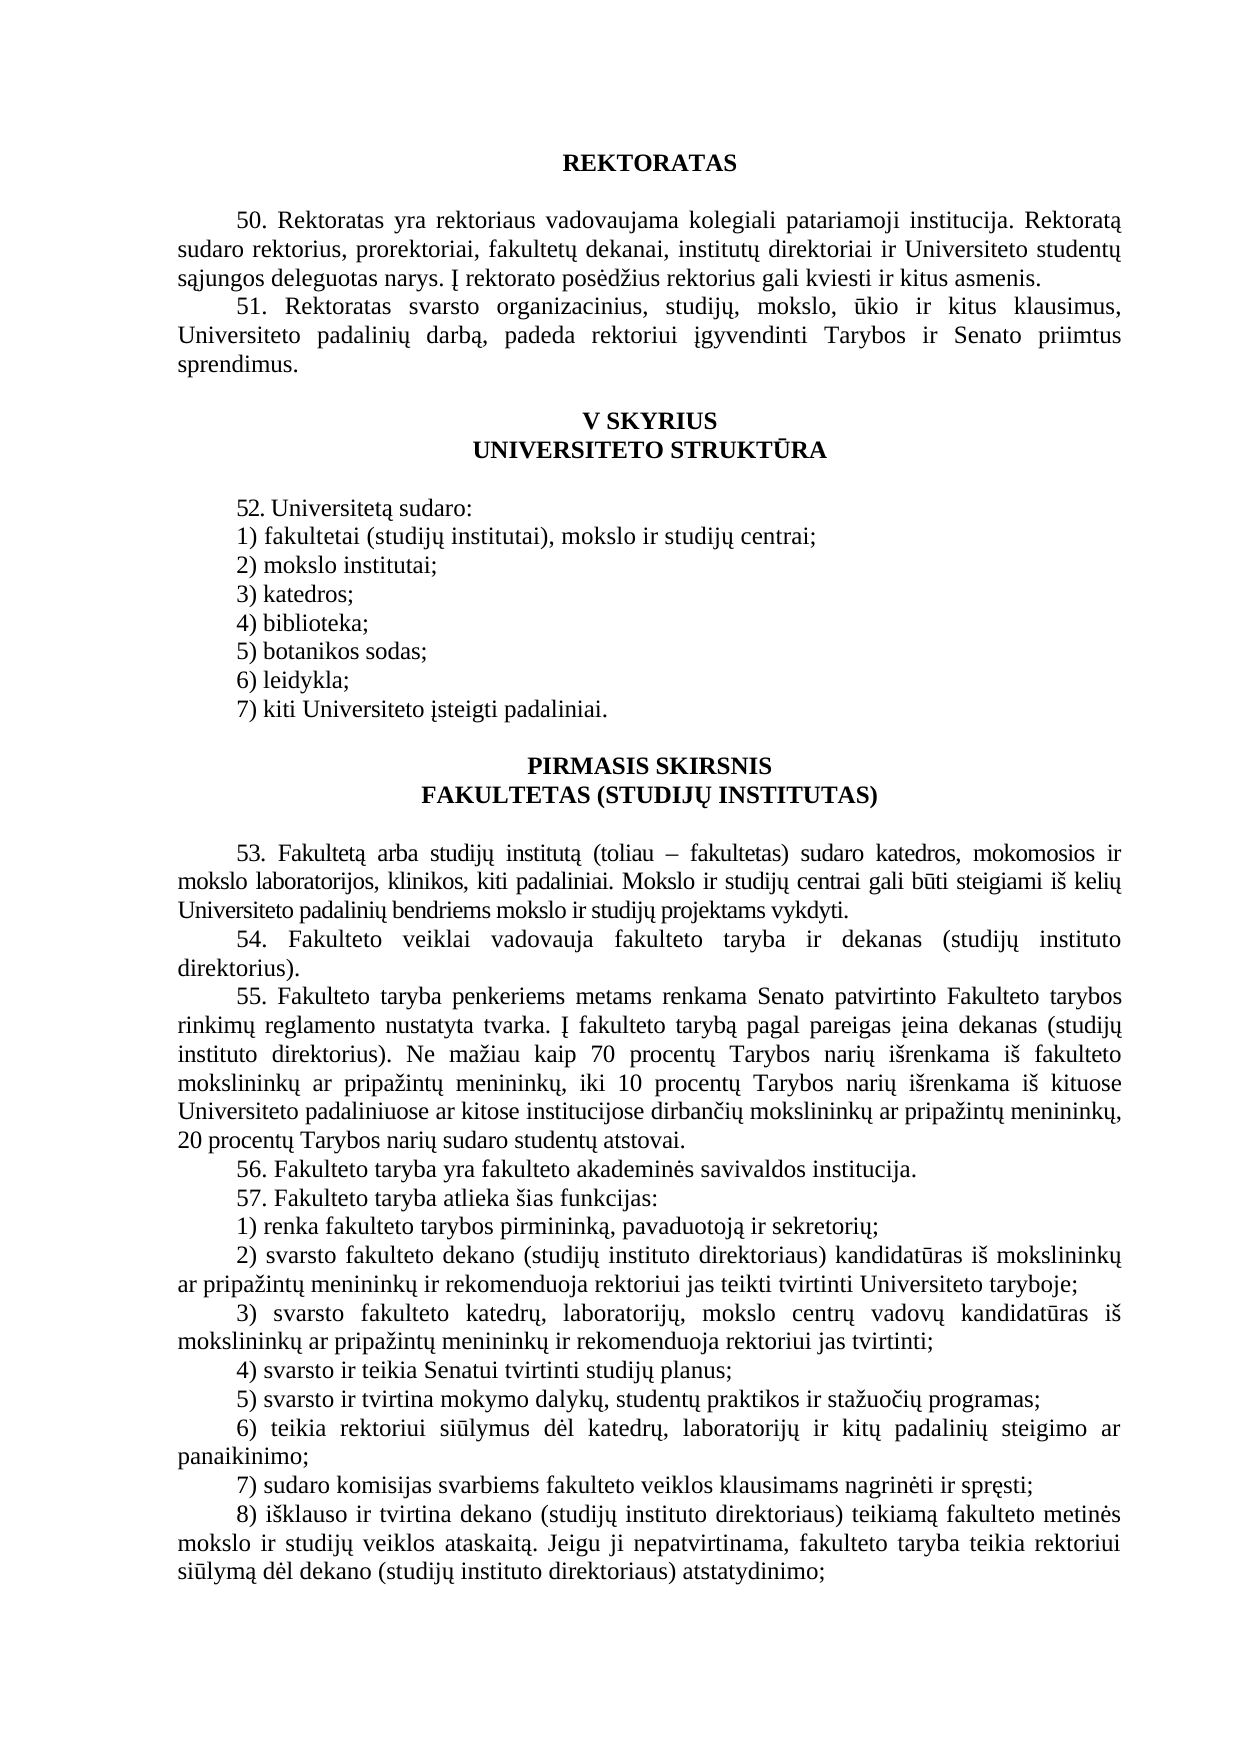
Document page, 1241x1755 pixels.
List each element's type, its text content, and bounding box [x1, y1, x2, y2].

text 54. Fakulteto veiklai vadovauja fakulteto taryba ir dekanas (studijų instituto direktorius). [177, 924, 1122, 981]
text 4) biblioteka; [177, 608, 1122, 636]
text 53. Fakultetą arba studijų institutą (toliau – fakultetas) sudaro katedros, mokomosios ir mokslo laboratorijos, klinikos, kiti padaliniai. Mokslo ir studijų centrai gali būti steigiami iš kelių Universiteto padalinių bendriems mokslo ir studijų projektams vykdyti. [177, 838, 1122, 924]
text 57. Fakulteto taryba atlieka šias funkcijas: [177, 1183, 1122, 1211]
text 1) fakultetai (studijų institutai), mokslo ir studijų centrai; [177, 521, 1122, 550]
text FAKULTETAS (STUDIJŲ INSTITUTAS) [177, 780, 1122, 809]
text 6) teikia rektoriui siūlymus dėl katedrų, laboratorijų ir kitų padalinių steigimo ar panaikinimo; [177, 1413, 1122, 1470]
text 3) svarsto fakulteto katedrų, laboratorijų, mokslo centrų vadovų kandidatūras iš mokslininkų ar pripažintų menininkų ir rekomenduoja rektoriui jas tvirtinti; [177, 1298, 1122, 1355]
text 5) svarsto ir tvirtina mokymo dalykų, studentų praktikos ir stažuočių programas; [177, 1384, 1122, 1413]
text 8) išklauso ir tvirtina dekano (studijų instituto direktoriaus) teikiamą fakulteto metinės mokslo ir studijų veiklos ataskaitą. Jeigu ji nepatvirtinama, fakulteto taryba teikia rektoriui siūlymą dėl dekano (studijų instituto direktoriaus) atstatydinimo; [177, 1499, 1122, 1585]
text 1) renka fakulteto tarybos pirmininką, pavaduotoją ir sekretorių; [177, 1211, 1122, 1240]
text 6) leidykla; [177, 665, 1122, 694]
text PIRMASIS SKIRSNIS [177, 751, 1122, 780]
text 2) svarsto fakulteto dekano (studijų instituto direktoriaus) kandidatūras iš mokslininkų ar pripažintų menininkų ir rekomenduoja rektoriui jas teikti tvirtinti Universiteto taryboje; [177, 1240, 1122, 1298]
text 7) sudaro komisijas svarbiems fakulteto veiklos klausimams nagrinėti ir spręsti; [177, 1470, 1122, 1499]
text REKTORATAS [177, 148, 1122, 176]
text 56. Fakulteto taryba yra fakulteto akademinės savivaldos institucija. [177, 1154, 1122, 1183]
text 3) katedros; [177, 579, 1122, 608]
text V SKYRIUS [177, 406, 1122, 435]
text 55. Fakulteto taryba penkeriems metams renkama Senato patvirtinto Fakulteto tarybos rinkimų reglamento nustatyta tvarka. Į fakulteto tarybą pagal pareigas įeina dekanas (studijų instituto direktorius). Ne mažiau kaip 70 procentų Tarybos narių išrenkama iš fakulteto mokslininkų ar pripažintų menininkų, iki 10 procentų Tarybos narių išrenkama iš kituose Universiteto padaliniuose ar kitose institucijose dirbančių mokslininkų ar pripažintų menininkų, 20 procentų Tarybos narių sudaro studentų atstovai. [177, 981, 1122, 1154]
text 5) botanikos sodas; [177, 636, 1122, 665]
text 7) kiti Universiteto įsteigti padaliniai. [177, 694, 1122, 723]
text 52. Universitetą sudaro: [177, 493, 1122, 521]
text 50. Rektoratas yra rektoriaus vadovaujama kolegiali patariamoji institucija. Rektoratą sudaro rektorius, prorektoriai, fakultetų dekanai, institutų direktoriai ir Universiteto studentų sąjungos deleguotas narys. Į rektorato posėdžius rektorius gali kviesti ir kitus asmenis. [177, 205, 1122, 291]
text 51. Rektoratas svarsto organizacinius, studijų, mokslo, ūkio ir kitus klausimus, Universiteto padalinių darbą, padeda rektoriui įgyvendinti Tarybos ir Senato priimtus sprendimus. [177, 291, 1122, 378]
text UNIVERSITETO STRUKTŪRA [177, 435, 1122, 464]
text 4) svarsto ir teikia Senatui tvirtinti studijų planus; [177, 1355, 1122, 1384]
text 2) mokslo institutai; [177, 550, 1122, 579]
